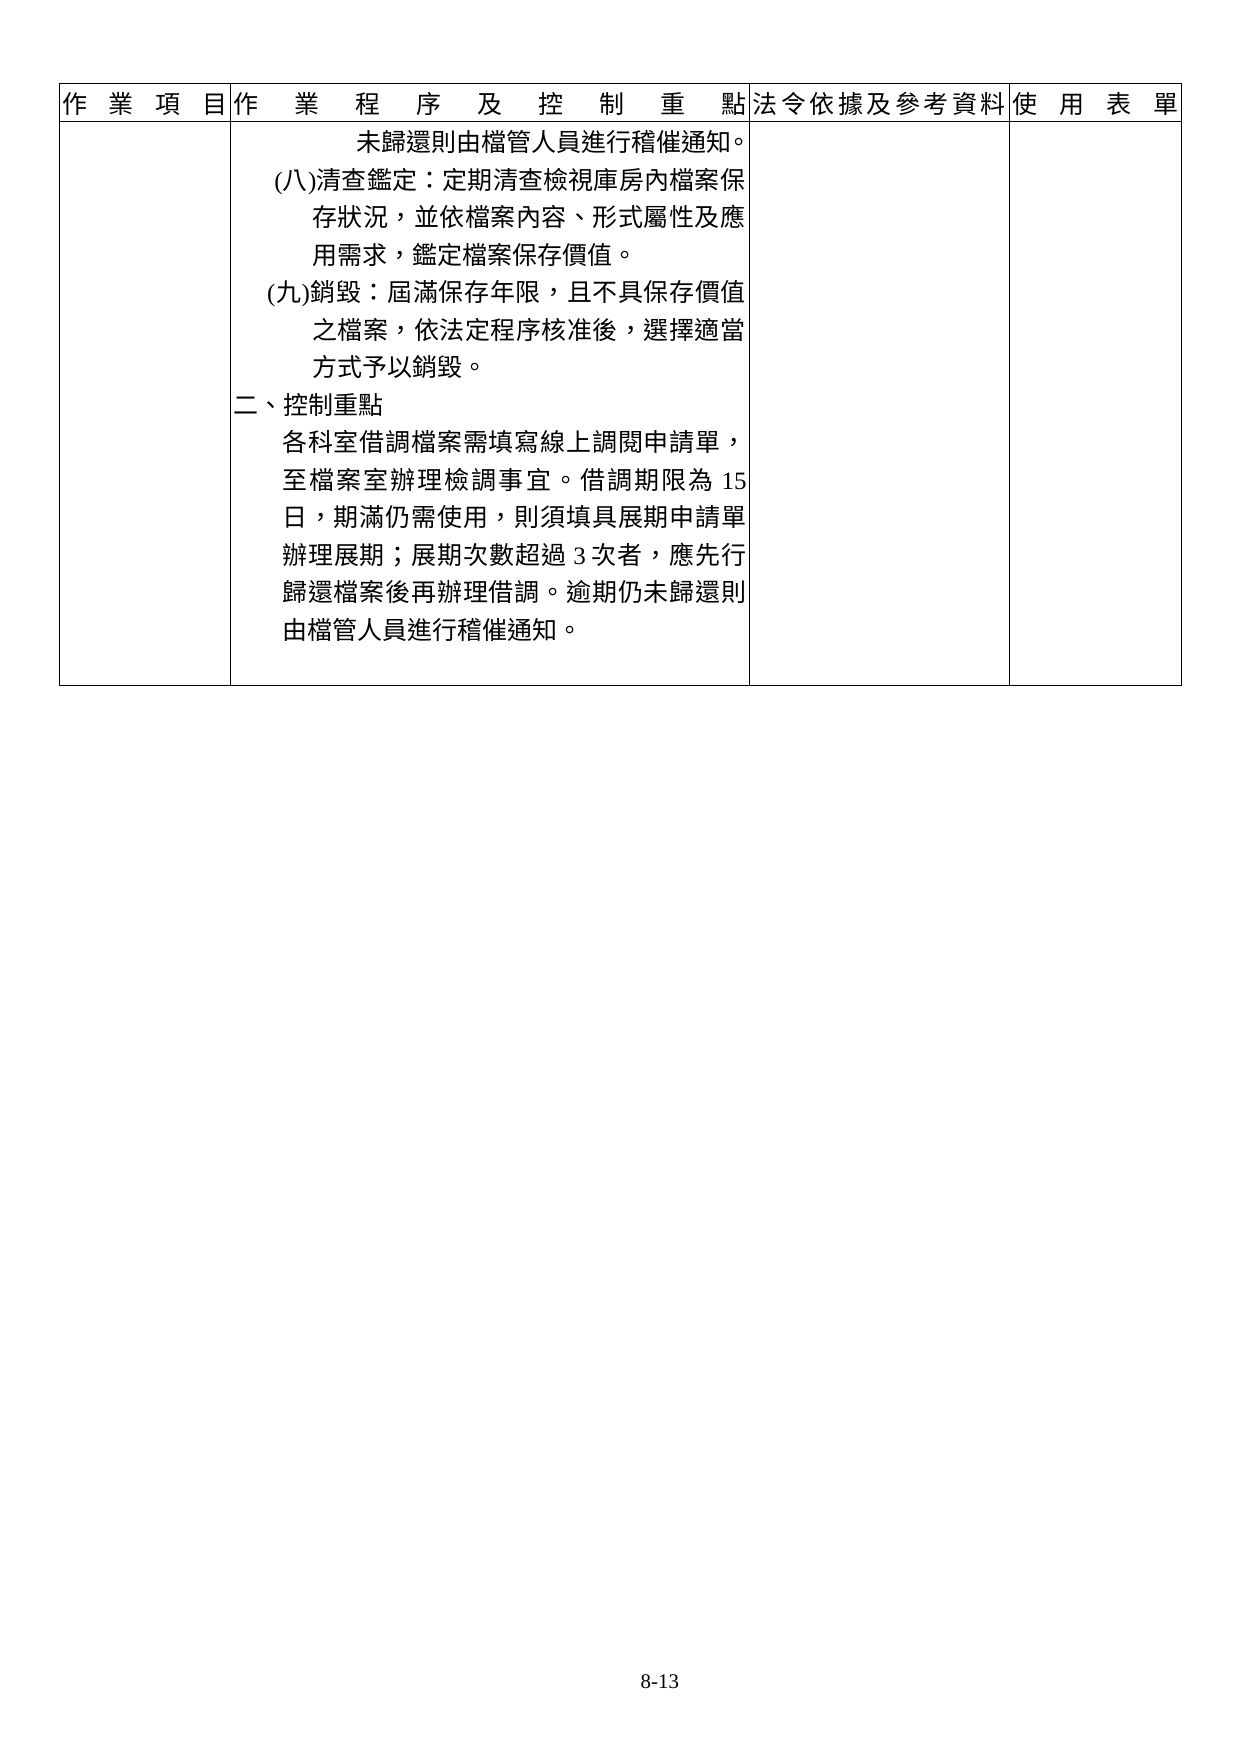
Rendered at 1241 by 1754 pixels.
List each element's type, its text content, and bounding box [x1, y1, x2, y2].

table_cell 未歸還則由檔管人員進行稽催通知。 (八)清查鑑定：定期清查檢視庫房內檔案保存狀況，並依檔案內容、形式屬性及應用需求，鑑定檔案保存價值。 (九)銷毀：屆滿保存年限，且不具保存價值之檔案，依法定程序核准後，選擇適當方式予以銷毀。 二、控制重點 各科室借調檔案需填寫線上調閱申請單，至檔案室辦理檢調事宜。借調期限為15日，期滿仍需使用，則須填具展期申請單辦理展期；展期次數超過3次者，應先行歸還檔案後再辦理借調。逾期仍未歸還則由檔管人員進行稽催通知。 [231, 122, 749, 684]
table_header 作業程序及控制重點 [231, 84, 749, 121]
table_cell [1010, 122, 1181, 684]
table_header 使用表單 [1010, 84, 1181, 121]
table_header 法令依據及參考資料 [750, 84, 1009, 121]
table_cell [750, 122, 1009, 684]
table_header 作業項目 [60, 84, 230, 121]
table_cell [60, 122, 230, 684]
